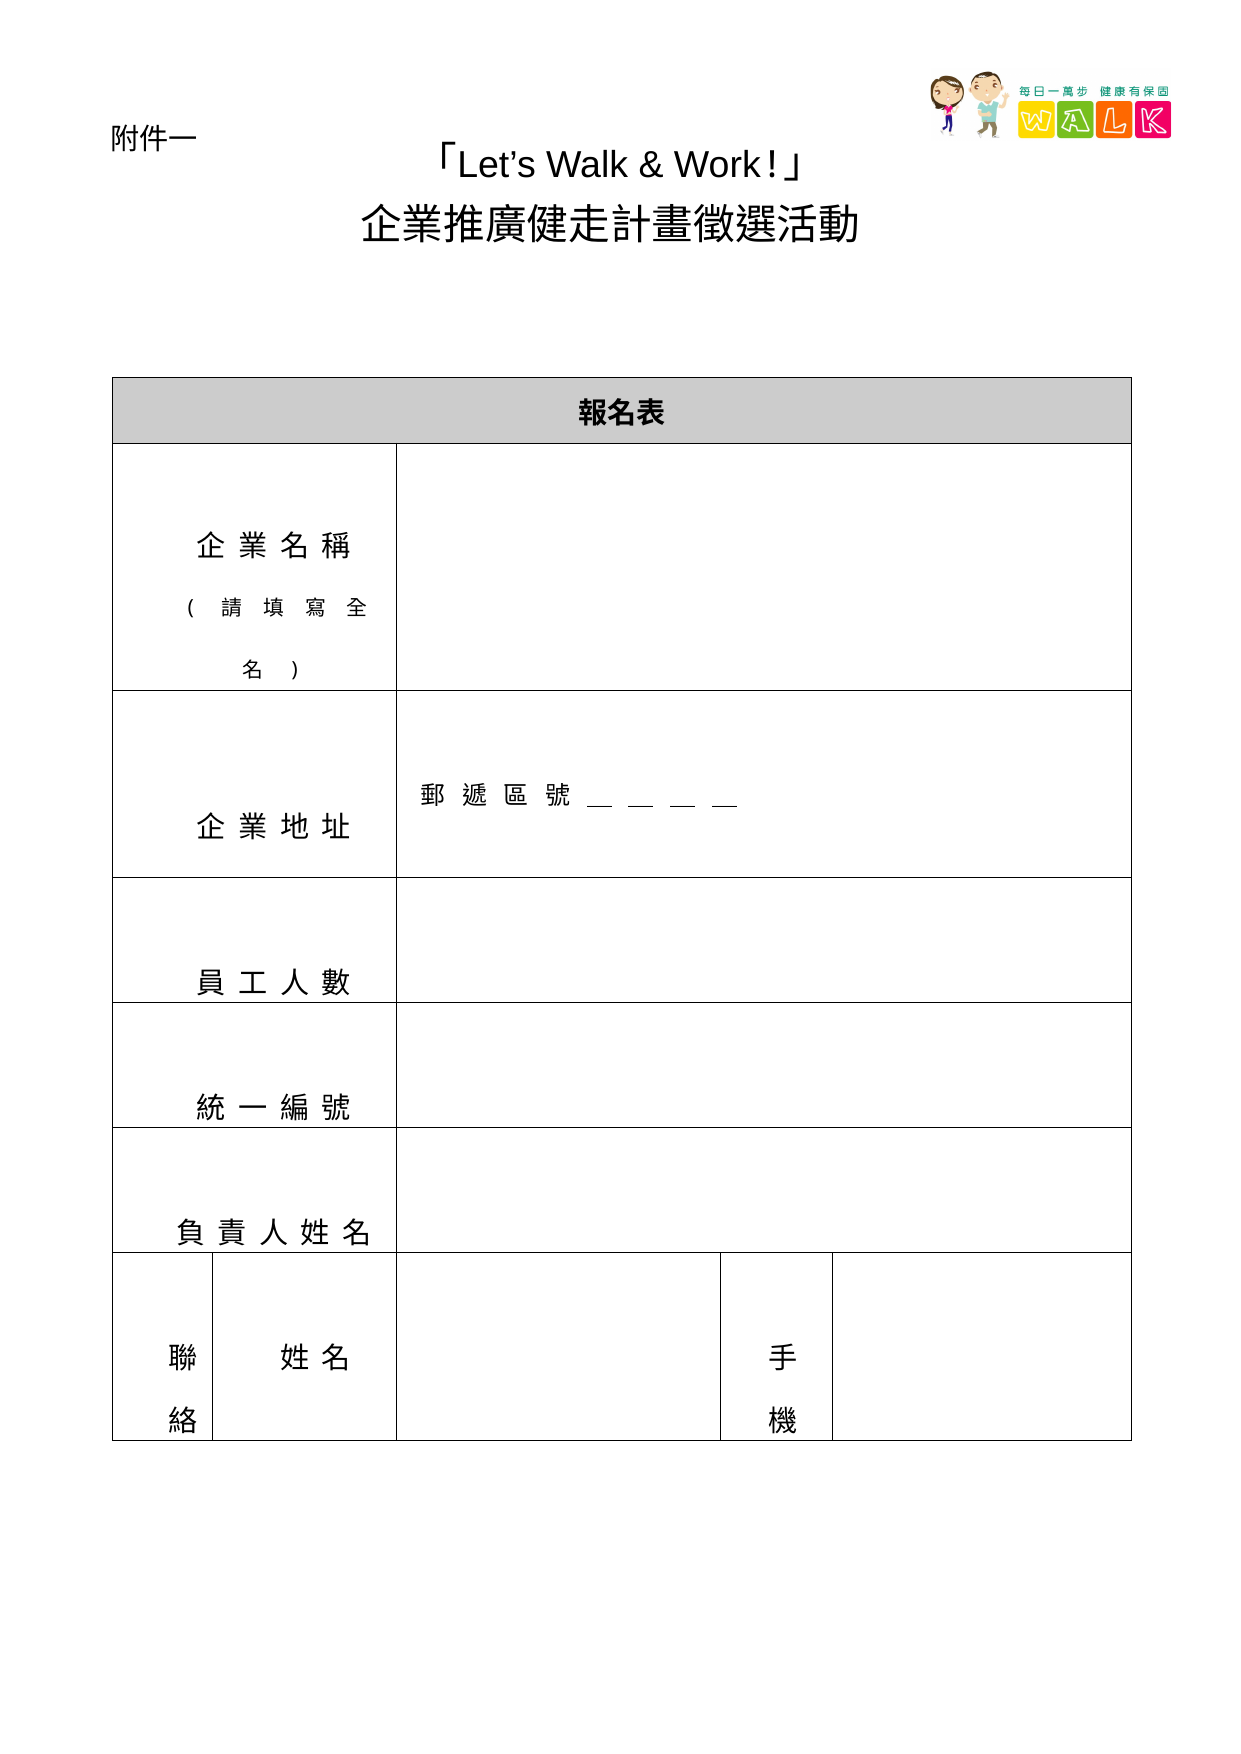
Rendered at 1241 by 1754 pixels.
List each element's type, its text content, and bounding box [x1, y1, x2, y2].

table_cell 聯絡 [113, 1253, 212, 1439]
table_cell 手機 [721, 1253, 832, 1439]
text 企業推廣健走計畫徵選活動 [95, 108, 1120, 258]
table_cell 負責人姓名 [113, 1128, 396, 1252]
text 附件一 [110, 116, 230, 158]
table_cell [833, 1253, 1131, 1439]
table_cell 企業名稱 (請填寫全名) [113, 444, 396, 689]
table_cell [397, 444, 1131, 689]
text 「Let’s Walk & Work!」 [245, 127, 1120, 189]
table_cell 企業地址 [113, 691, 396, 877]
table_cell [397, 1253, 720, 1439]
table_cell [397, 1003, 1131, 1127]
table_header 報名表 [113, 378, 1131, 443]
table_cell 姓名 [213, 1253, 396, 1439]
table_cell [397, 1128, 1131, 1252]
table_cell [397, 878, 1131, 1002]
table_cell 員工人數 [113, 878, 396, 1002]
table_cell 統一編號 [113, 1003, 396, 1127]
table_cell 郵遞區號­­＿＿＿＿ [397, 691, 1131, 877]
